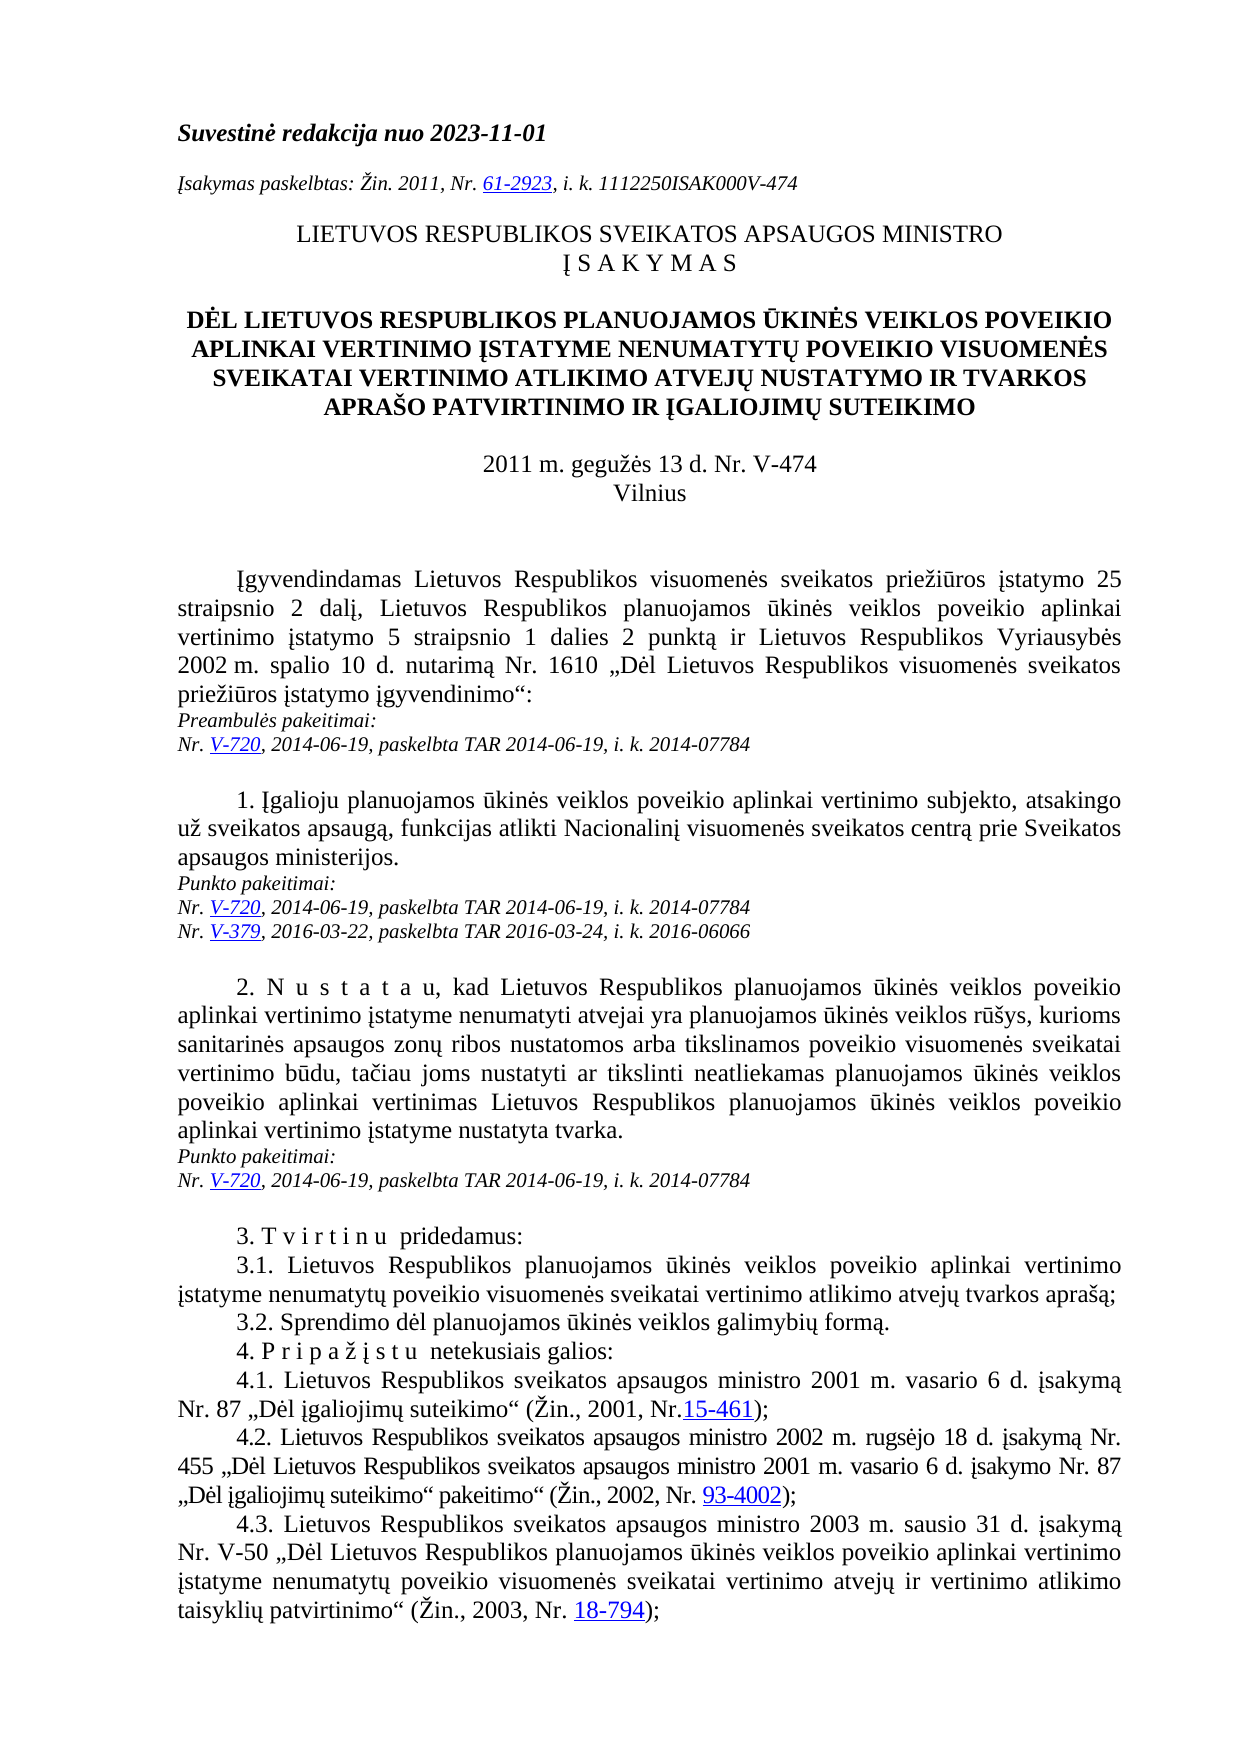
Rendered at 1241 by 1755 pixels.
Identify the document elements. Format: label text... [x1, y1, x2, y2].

text Nr. V-720, 2014-06-19, paskelbta TAR 2014-06-19, i. k. 2014-07784 [177, 1168, 1122, 1192]
text DĖL Lietuvos Respublikos planuojamos ūkinės veiklos poveikio aplinkai vertinimo įstatyme nenumatytų poveikio visuomenės sveikatai vertinimo atlikimo atvejų nustatymo ir TVARKOS APRAŠO PATVIRTINIMO IR ĮGALIOJIMŲ SUTEIKIMO [177, 305, 1122, 420]
text Punkto pakeitimai: [177, 871, 1122, 895]
text 1. Įgalioju planuojamos ūkinės veiklos poveikio aplinkai vertinimo subjekto, atsakingo už sveikatos apsaugą, funkcijas atlikti Nacionalinį visuomenės sveikatos centrą prie Sveikatos apsaugos ministerijos. [177, 785, 1122, 871]
text 4.1. Lietuvos Respublikos sveikatos apsaugos ministro 2001 m. vasario 6 d. įsakymą Nr. 87 „Dėl įgaliojimų suteikimo“ (Žin., 2001, Nr.15-461); [177, 1365, 1122, 1422]
text Vilnius [177, 478, 1122, 507]
text 3.2. Sprendimo dėl planuojamos ūkinės veiklos galimybių formą. [177, 1307, 1122, 1336]
text 3. Tvirtinu pridedamus: [177, 1221, 1122, 1250]
text Suvestinė redakcija nuo 2023-11-01 [177, 118, 1122, 147]
text Nr. V-379, 2016-03-22, paskelbta TAR 2016-03-24, i. k. 2016-06066 [177, 919, 1122, 943]
text 4.3. Lietuvos Respublikos sveikatos apsaugos ministro 2003 m. sausio 31 d. įsakymą Nr. V-50 „Dėl Lietuvos Respublikos planuojamos ūkinės veiklos poveikio aplinkai vertinimo įstatyme nenumatytų poveikio visuomenės sveikatai vertinimo atvejų ir vertinimo atlikimo taisyklių patvirtinimo“ (Žin., 2003, Nr. 18-794); [177, 1509, 1122, 1624]
text Nr. V-720, 2014-06-19, paskelbta TAR 2014-06-19, i. k. 2014-07784 [177, 732, 1122, 756]
text Punkto pakeitimai: [177, 1144, 1122, 1168]
text 4. Pripažįstu netekusiais galios: [177, 1336, 1122, 1365]
text 2. N u s t a t a u, kad Lietuvos Respublikos planuojamos ūkinės veiklos poveikio aplinkai vertinimo įstatyme nenumatyti atvejai yra planuojamos ūkinės veiklos rūšys, kurioms sanitarinės apsaugos zonų ribos nustatomos arba tikslinamos poveikio visuomenės sveikatai vertinimo būdu, tačiau joms nustatyti ar tikslinti neatliekamas planuojamos ūkinės veiklos poveikio aplinkai vertinimas Lietuvos Respublikos planuojamos ūkinės veiklos poveikio aplinkai vertinimo įstatyme nustatyta tvarka. [177, 972, 1122, 1144]
text Preambulės pakeitimai: [177, 708, 1122, 732]
text 2011 m. gegužės 13 d. Nr. V-474 [177, 449, 1122, 478]
text Įsakymas paskelbtas: Žin. 2011, Nr. 61-2923, i. k. 1112250ISAK000V-474 [177, 171, 1122, 195]
text 4.2. Lietuvos Respublikos sveikatos apsaugos ministro 2002 m. rugsėjo 18 d. įsakymą Nr. 455 „Dėl Lietuvos Respublikos sveikatos apsaugos ministro 2001 m. vasario 6 d. įsakymo Nr. 87 „Dėl įgaliojimų suteikimo“ pakeitimo“ (Žin., 2002, Nr. 93-4002); [177, 1422, 1122, 1509]
text ĮSAKYMAS [177, 248, 1122, 277]
text Nr. V-720, 2014-06-19, paskelbta TAR 2014-06-19, i. k. 2014-07784 [177, 895, 1122, 919]
text Įgyvendindamas Lietuvos Respublikos visuomenės sveikatos priežiūros įstatymo 25 straipsnio 2 dalį, Lietuvos Respublikos planuojamos ūkinės veiklos poveikio aplinkai vertinimo įstatymo 5 straipsnio 1 dalies 2 punktą ir Lietuvos Respublikos Vyriausybės 2002 m. spalio 10 d. nutarimą Nr. 1610 „Dėl Lietuvos Respublikos visuomenės sveikatos priežiūros įstatymo įgyvendinimo“: [177, 564, 1122, 708]
text 3.1. Lietuvos Respublikos planuojamos ūkinės veiklos poveikio aplinkai vertinimo įstatyme nenumatytų poveikio visuomenės sveikatai vertinimo atlikimo atvejų tvarkos aprašą; [177, 1250, 1122, 1307]
text LIETUVOS RESPUBLIKOS SVEIKATOS APSAUGOS MINISTRO [177, 219, 1122, 248]
